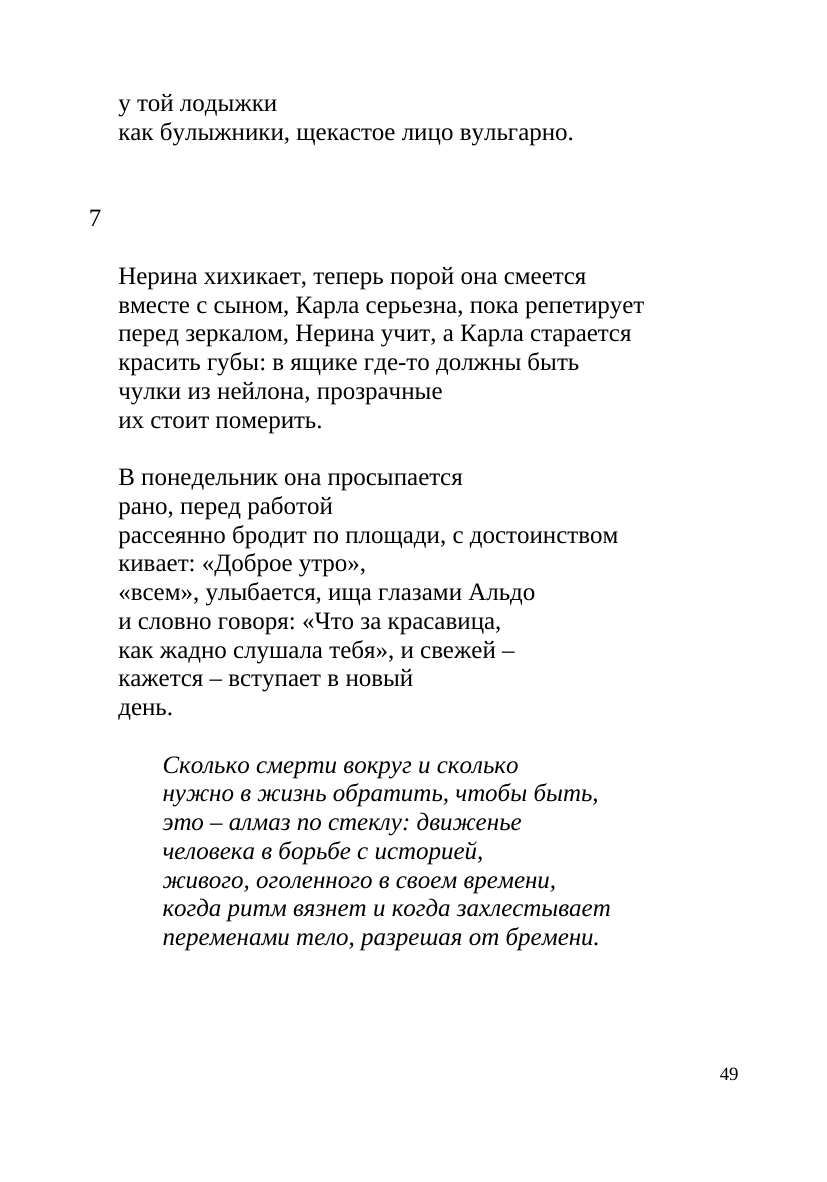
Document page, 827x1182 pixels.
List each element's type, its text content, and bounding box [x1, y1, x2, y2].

text и словно говоря: «Что за красавица, [88, 606, 738, 635]
text рассеянно бродит по площади, с достоинством [88, 520, 738, 548]
text день. [88, 692, 738, 721]
text живого, оголенного в своем времени, [162, 865, 738, 893]
text нужно в жизнь обратить, чтобы быть, [162, 778, 738, 807]
text красить губы: в ящике где-то должны быть [88, 347, 738, 376]
text Нерина хихикает, теперь порой она смеется [88, 261, 738, 290]
text перед зеркалом, Нерина учит, а Карла старается [88, 318, 738, 347]
text В понедельник она просыпается [88, 462, 738, 491]
text «всем», улыбается, ища глазами Альдо [88, 577, 738, 606]
text Сколько смерти вокруг и сколько [162, 750, 738, 778]
text как булыжники, щекастое лицо вульгарно. [88, 117, 738, 146]
text кажется – вступает в новый [88, 663, 738, 692]
text переменами тело, разрешая от бремени. [162, 922, 738, 951]
text чулки из нейлона, прозрачные [88, 376, 738, 405]
text как жадно слушала тебя», и свежей – [88, 635, 738, 663]
text у той лодыжки [88, 88, 738, 117]
text когда ритм вязнет и когда захлестывает [162, 893, 738, 922]
text человека в борьбе с историей, [162, 836, 738, 865]
text это – алмаз по стеклу: движенье [162, 807, 738, 836]
text 7 [88, 203, 738, 232]
text кивает: «Доброе утро», [88, 548, 738, 577]
text их стоит померить. [88, 405, 738, 433]
text вместе с сыном, Карла серьезна, пока репетирует [88, 290, 738, 318]
text рано, перед работой [88, 491, 738, 520]
